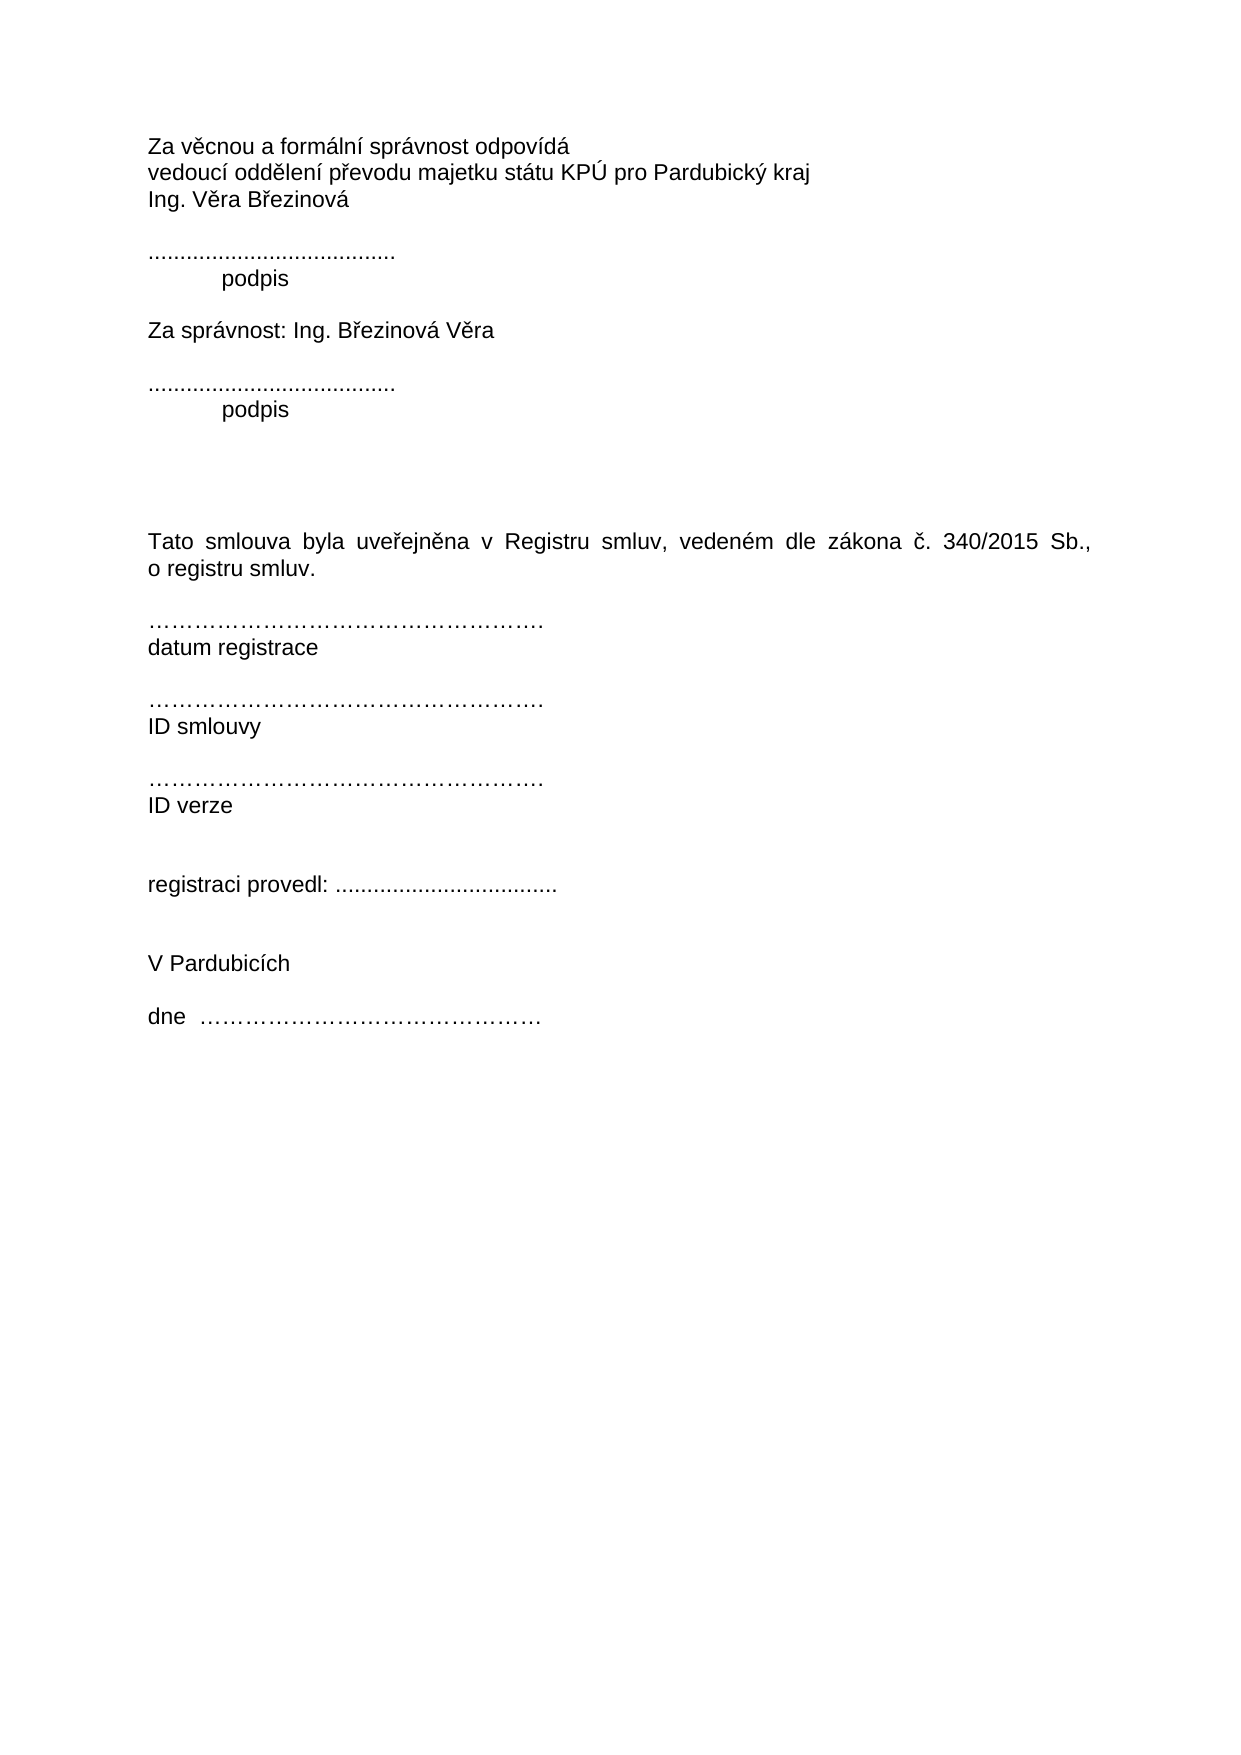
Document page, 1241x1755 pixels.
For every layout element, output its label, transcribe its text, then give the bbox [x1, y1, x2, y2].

text Tato smlouva byla uveřejněna v Registru smluv, vedeném dle zákona č. 340/2015 Sb., o registru smluv. [148, 528, 1093, 581]
text ....................................... [148, 238, 1093, 265]
text V Pardubicích [148, 950, 1093, 976]
text ……………………………………………. [148, 765, 1093, 792]
text podpis [148, 396, 1093, 423]
text ID verze [148, 792, 1093, 818]
text Ing. Věra Březinová [148, 186, 1093, 212]
text dne ……………………………………… [148, 1003, 1093, 1029]
text registraci provedl: ................................... [148, 871, 1093, 897]
text datum registrace [148, 634, 1093, 660]
text vedoucí oddělení převodu majetku státu KPÚ pro Pardubický kraj [148, 159, 1093, 186]
text ……………………………………………. [148, 686, 1093, 713]
text ……………………………………………. [148, 607, 1093, 634]
text Za správnost: Ing. Březinová Věra [148, 317, 1093, 344]
text ID smlouvy [148, 713, 1093, 739]
text ....................................... [148, 370, 1093, 396]
text podpis [148, 265, 1093, 291]
text Za věcnou a formální správnost odpovídá [148, 133, 1093, 159]
